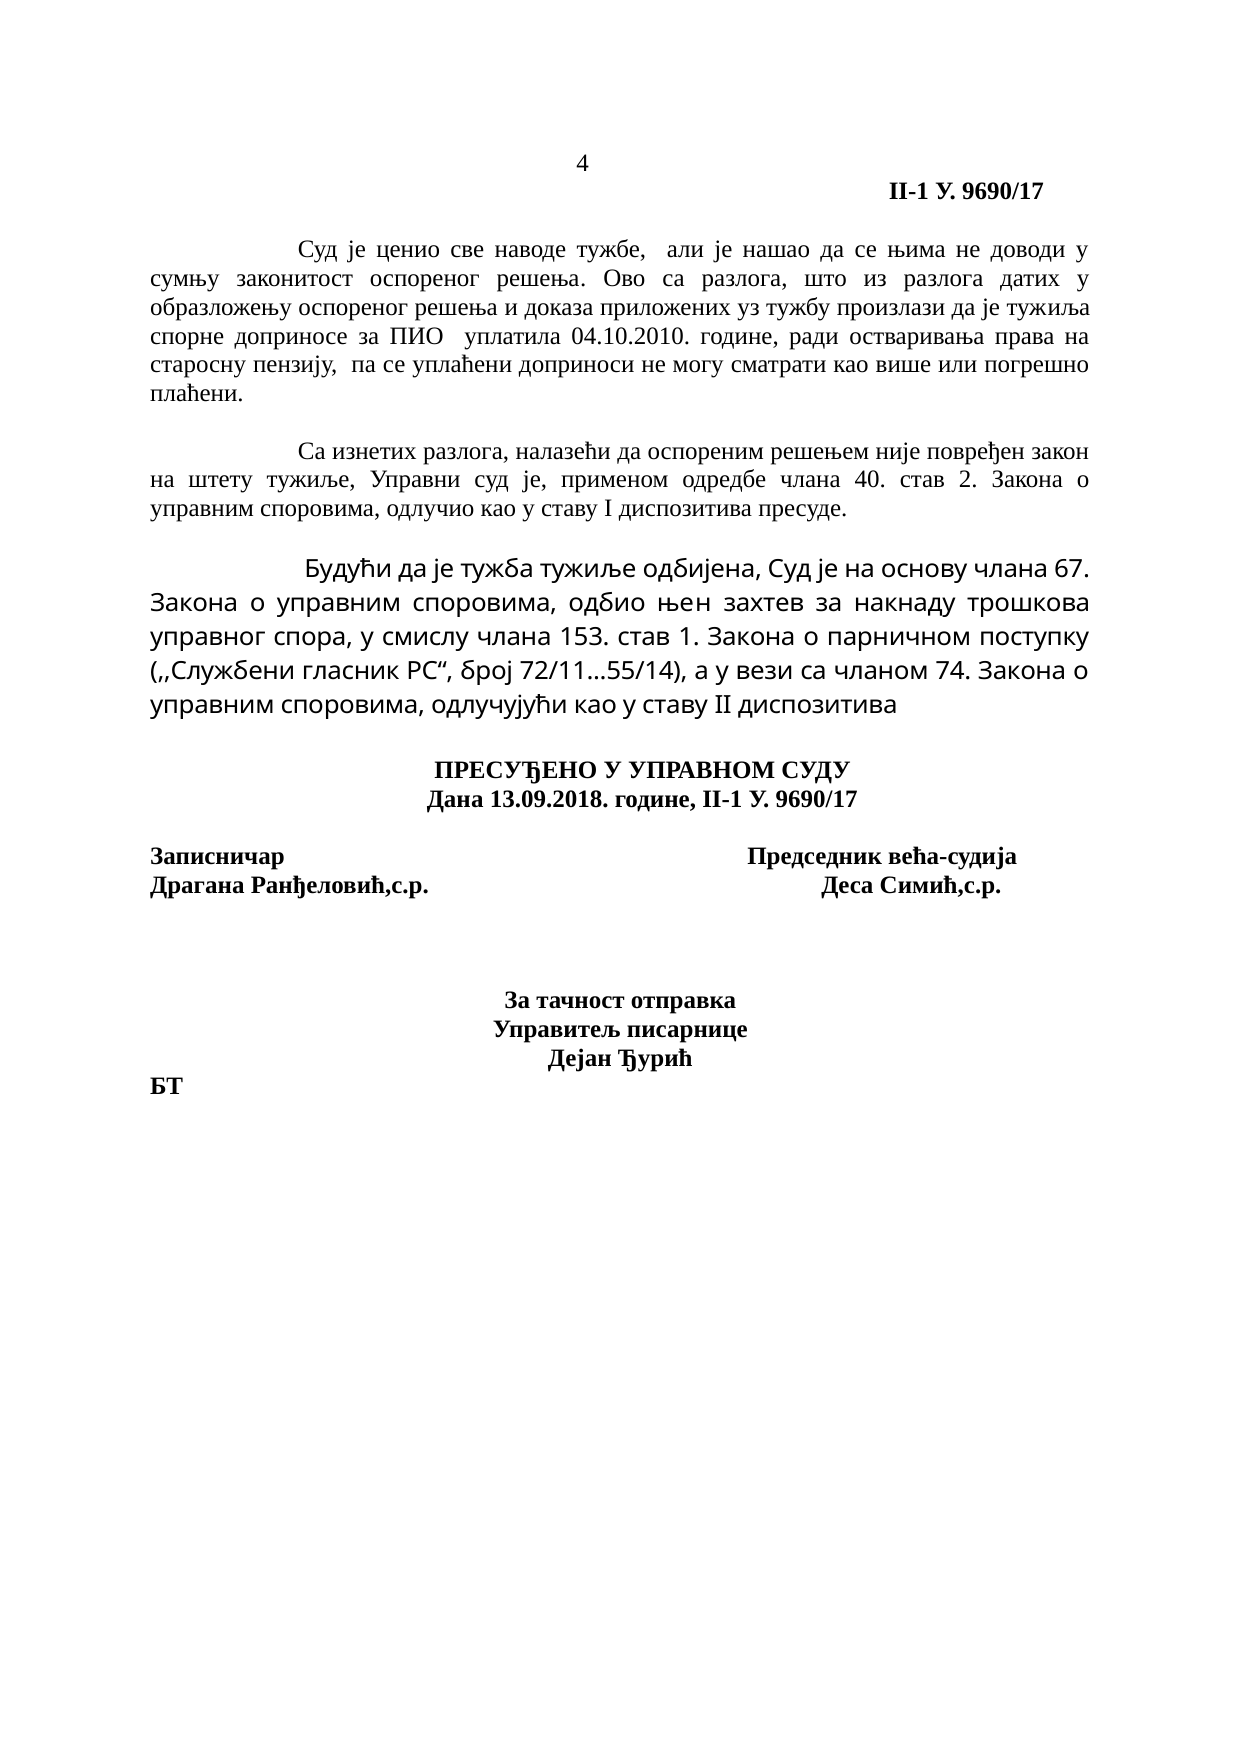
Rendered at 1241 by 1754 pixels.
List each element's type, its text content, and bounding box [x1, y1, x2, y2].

text Дана 13.09.2018. године, II-1 У. 9690/17 [150, 784, 1090, 813]
text БТ [150, 1071, 1089, 1100]
text Драгана Ранђеловић,с.р. Деса Симић,с.р. [150, 870, 1090, 899]
text Управитељ писарнице [150, 1014, 1090, 1043]
text Суд је ценио све наводе тужбе, али је нашао да се њима не доводи у сумњу законитост оспореног решења. Ово са разлога, што из разлога датих у образложењу оспореног решења и доказа приложених уз тужбу произлази да је тужиља спорне доприносе за ПИО уплатила 04.10.2010. године, ради остваривања права на старосну пензију, па се уплаћени доприноси не могу сматрати као више или погрешно плаћени. [150, 234, 1090, 407]
text Будући да је тужба тужиље одбијена, Суд је на основу члана 67. Закона о управним споровима, одбио њен захтев за накнаду трошкова управног спора, у смислу члана 153. став 1. Закона о парничном поступку (,,Службени гласник РС“, број 72/11...55/14), а у вези са чланом 74. Закона о управним споровима, одлучујући као у ставу II диспозитива [150, 551, 1090, 721]
text ПРЕСУЂЕНО У УПРАВНОМ СУДУ [150, 755, 1090, 784]
text Са изнетих разлога, налазећи да оспореним решењем није повређен закон на штету тужиље, Управни суд је, применом одредбе члана 40. став 2. Закона о управним споровима, одлучио као у ставу I диспозитива пресуде. [150, 436, 1090, 522]
text За тачност отправка [150, 985, 1090, 1014]
text Дејан Ђурић [150, 1043, 1090, 1071]
text Записничар Председник већа-судија [150, 841, 1090, 870]
